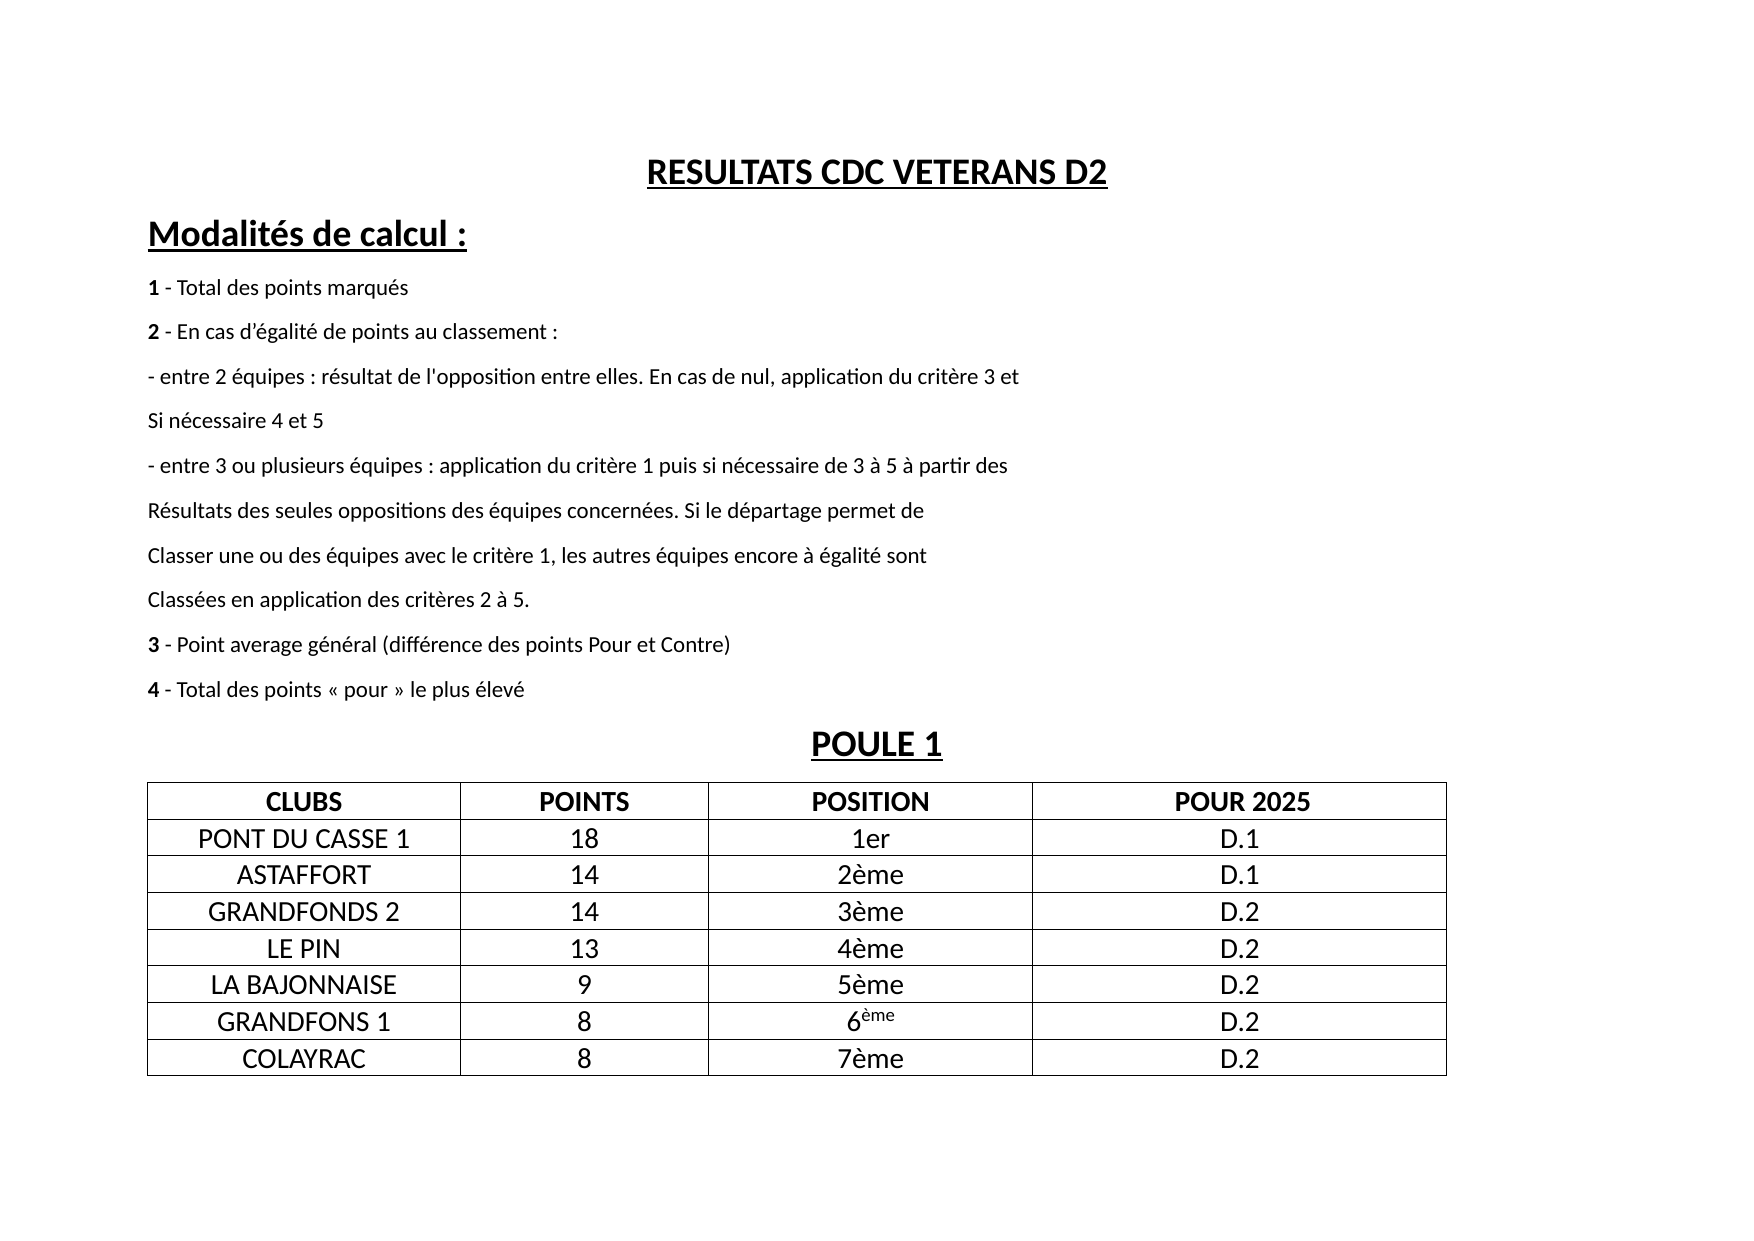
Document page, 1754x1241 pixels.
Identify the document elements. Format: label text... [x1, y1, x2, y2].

text 2 - En cas d’égalité de points au classement : [148, 317, 1606, 345]
table_header POSITION [709, 783, 1032, 819]
table_cell 9 [461, 966, 708, 1002]
table_cell 14 [461, 893, 708, 929]
text - entre 3 ou plusieurs équipes : application du critère 1 puis si nécessaire de 3 à 5 à partir des [148, 451, 1606, 479]
table_cell 8 [461, 1040, 708, 1075]
table_cell GRANDFONDS 2 [148, 893, 460, 929]
table_cell 2ème [709, 856, 1032, 892]
text 4 - Total des points « pour » le plus élevé [148, 675, 1606, 703]
text Résultats des seules oppositions des équipes concernées. Si le départage permet de [148, 496, 1606, 524]
table_cell LA BAJONNAISE [148, 966, 460, 1002]
table_cell 6ème [709, 1003, 1032, 1039]
table_cell D.2 [1033, 893, 1446, 929]
table_cell ASTAFFORT [148, 856, 460, 892]
table_header POINTS [461, 783, 708, 819]
table_cell D.2 [1033, 930, 1446, 965]
table_cell 5ème [709, 966, 1032, 1002]
table_cell D.1 [1033, 856, 1446, 892]
table_cell 4ème [709, 930, 1032, 965]
text 3 - Point average général (différence des points Pour et Contre) [148, 630, 1606, 658]
text RESULTATS CDC VETERANS D2 [148, 148, 1606, 193]
table_cell 7ème [709, 1040, 1032, 1075]
table_cell D.2 [1033, 1040, 1446, 1075]
table_cell 8 [461, 1003, 708, 1039]
text Si nécessaire 4 et 5 [148, 407, 1606, 435]
table_cell 18 [461, 820, 708, 855]
table_cell D.1 [1033, 820, 1446, 855]
table_cell LE PIN [148, 930, 460, 965]
text 1 - Total des points marqués [148, 273, 1606, 301]
table_header POUR 2025 [1033, 783, 1446, 819]
table_cell 1er [709, 820, 1032, 855]
text Classées en application des critères 2 à 5. [148, 585, 1606, 613]
text POULE 1 [148, 719, 1606, 765]
table_cell 14 [461, 856, 708, 892]
table_cell 3ème [709, 893, 1032, 929]
text Modalités de calcul : [148, 210, 1606, 256]
table_cell D.2 [1033, 1003, 1446, 1039]
table_cell GRANDFONS 1 [148, 1003, 460, 1039]
table_cell D.2 [1033, 966, 1446, 1002]
table_cell 13 [461, 930, 708, 965]
table_cell COLAYRAC [148, 1040, 460, 1075]
table_header CLUBS [148, 783, 460, 819]
text - entre 2 équipes : résultat de l'opposition entre elles. En cas de nul, application du critère 3 et [148, 362, 1606, 390]
table_cell PONT DU CASSE 1 [148, 820, 460, 855]
text Classer une ou des équipes avec le critère 1, les autres équipes encore à égalité sont [148, 541, 1606, 569]
